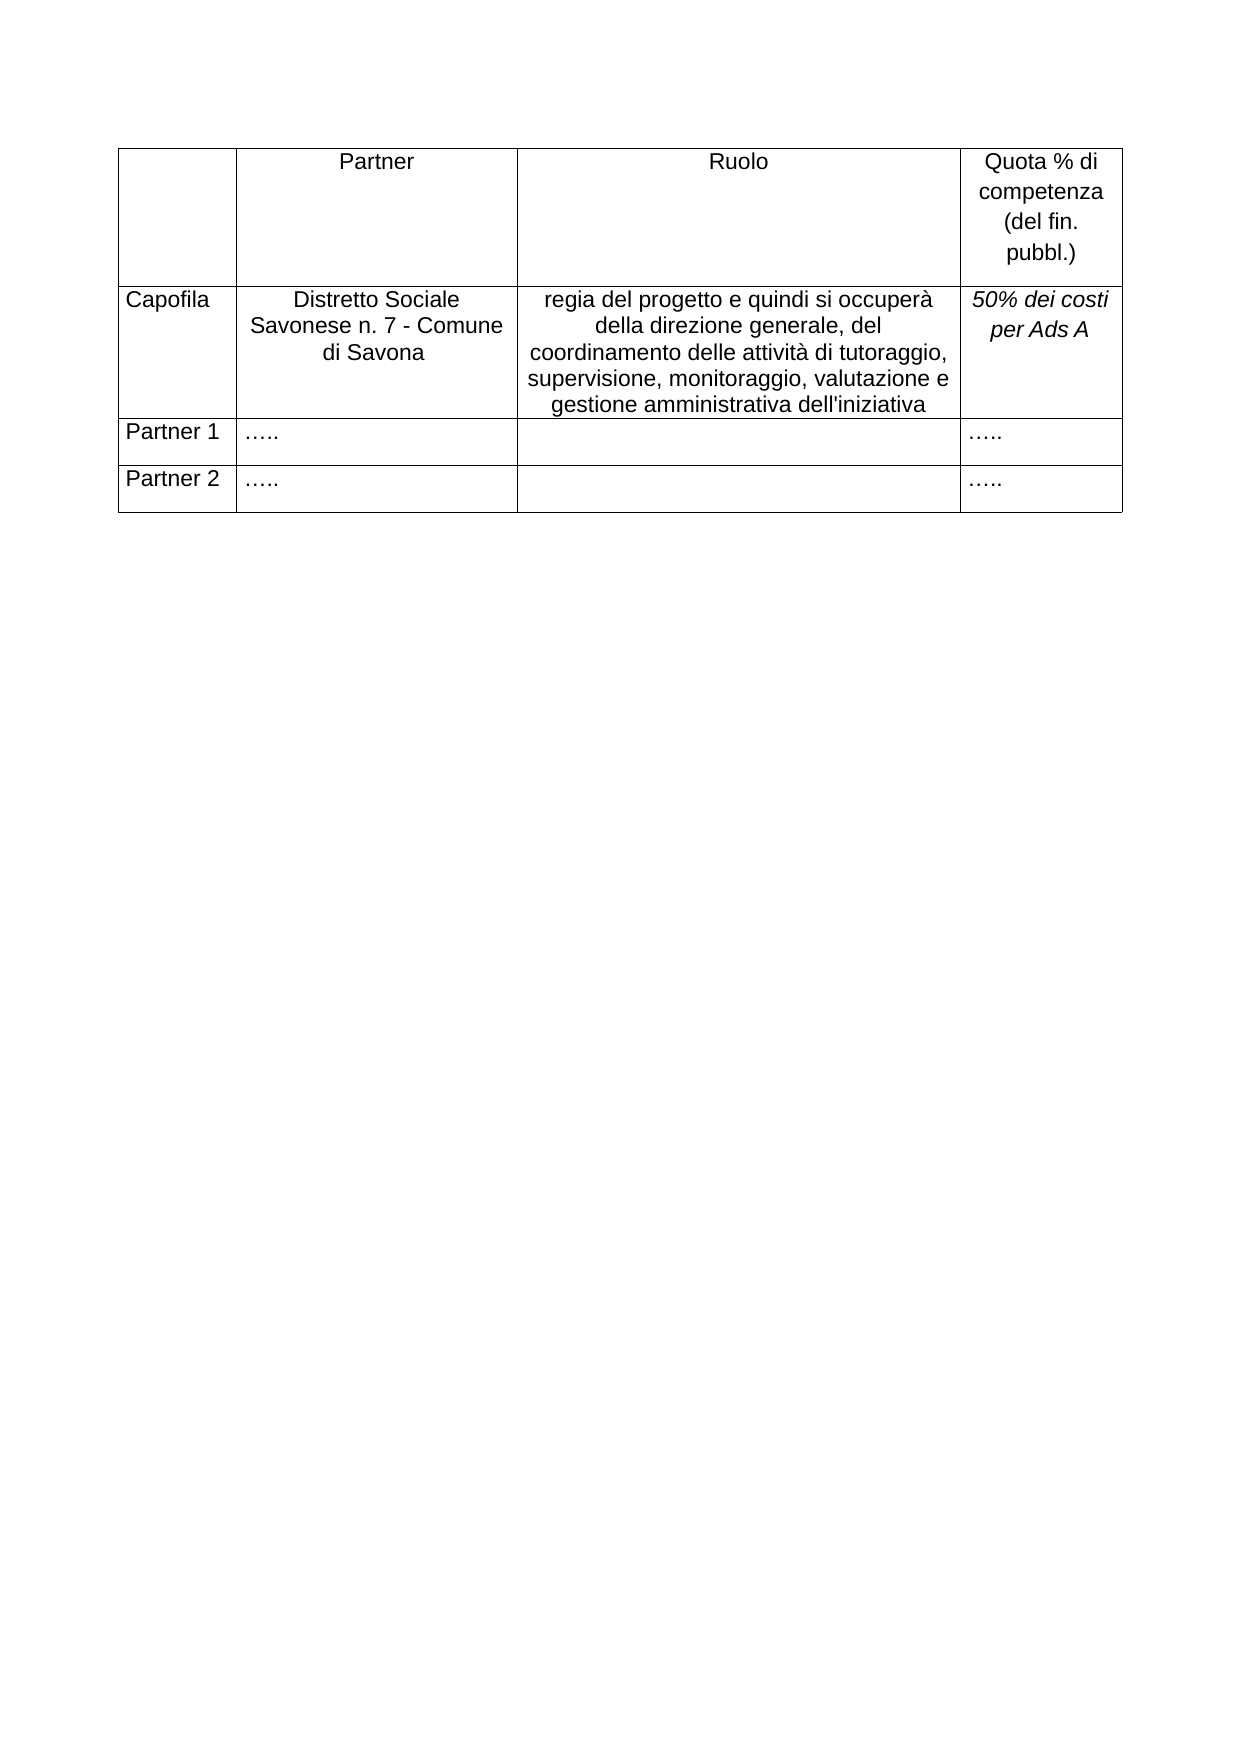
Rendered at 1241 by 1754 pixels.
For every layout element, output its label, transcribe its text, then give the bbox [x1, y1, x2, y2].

table_cell Partner 1 [119, 419, 236, 465]
table_cell Distretto Sociale Savonese n. 7 - Comune di Savona [237, 287, 517, 417]
table_cell 50% dei costi per Ads A [961, 287, 1122, 417]
table_cell [119, 149, 236, 286]
table_cell ….. [237, 419, 517, 465]
table_cell regia del progetto e quindi si occuperà della direzione generale, del coordinamento delle attività di tutoraggio, supervisione, monitoraggio, valutazione e gestione amministrativa dell'iniziativa [518, 287, 960, 417]
table_cell ….. [237, 466, 517, 512]
table_cell [518, 419, 960, 465]
table_cell ….. [961, 419, 1122, 465]
table_cell Capofila [119, 287, 236, 417]
table_cell Ruolo [518, 149, 960, 286]
table_cell Quota % di competenza (del fin. pubbl.) [961, 149, 1122, 286]
table_cell [518, 466, 960, 512]
table_cell Partner 2 [119, 466, 236, 512]
table_cell ….. [961, 466, 1122, 512]
table_cell Partner [237, 149, 517, 286]
